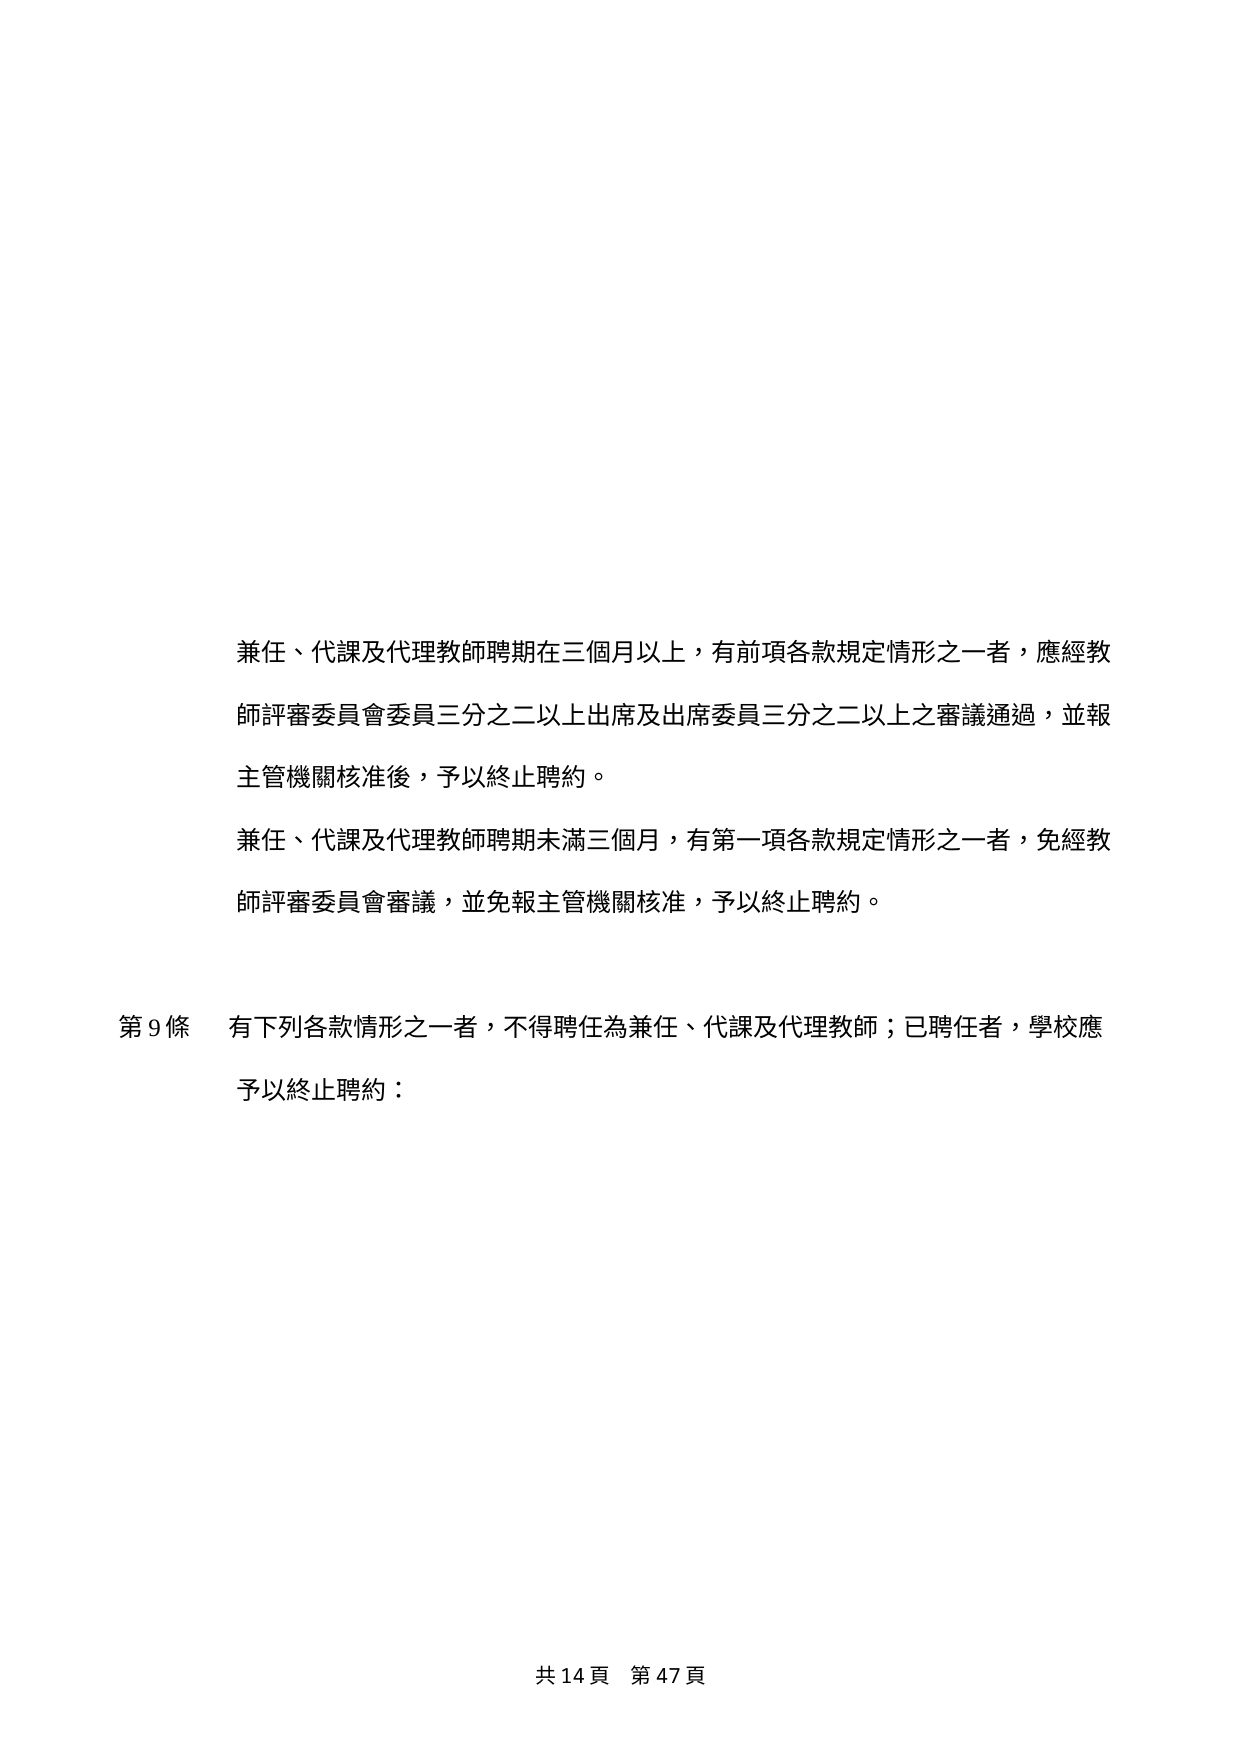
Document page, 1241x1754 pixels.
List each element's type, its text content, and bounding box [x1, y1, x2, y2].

text 兼任、代課及代理教師聘期在三個月以上，有前項各款規定情形之一者，應經教師評審委員會委員三分之二以上出席及出席委員三分之二以上之審議通過，並報主管機關核准後，予以終止聘約。 [236, 609, 1122, 797]
text 兼任、代課及代理教師聘期未滿三個月，有第一項各款規定情形之一者，免經教師評審委員會審議，並免報主管機關核准，予以終止聘約。 [236, 797, 1122, 922]
text 第9條 有下列各款情形之一者，不得聘任為兼任、代課及代理教師；已聘任者，學校應予以終止聘約： [118, 984, 1122, 1109]
